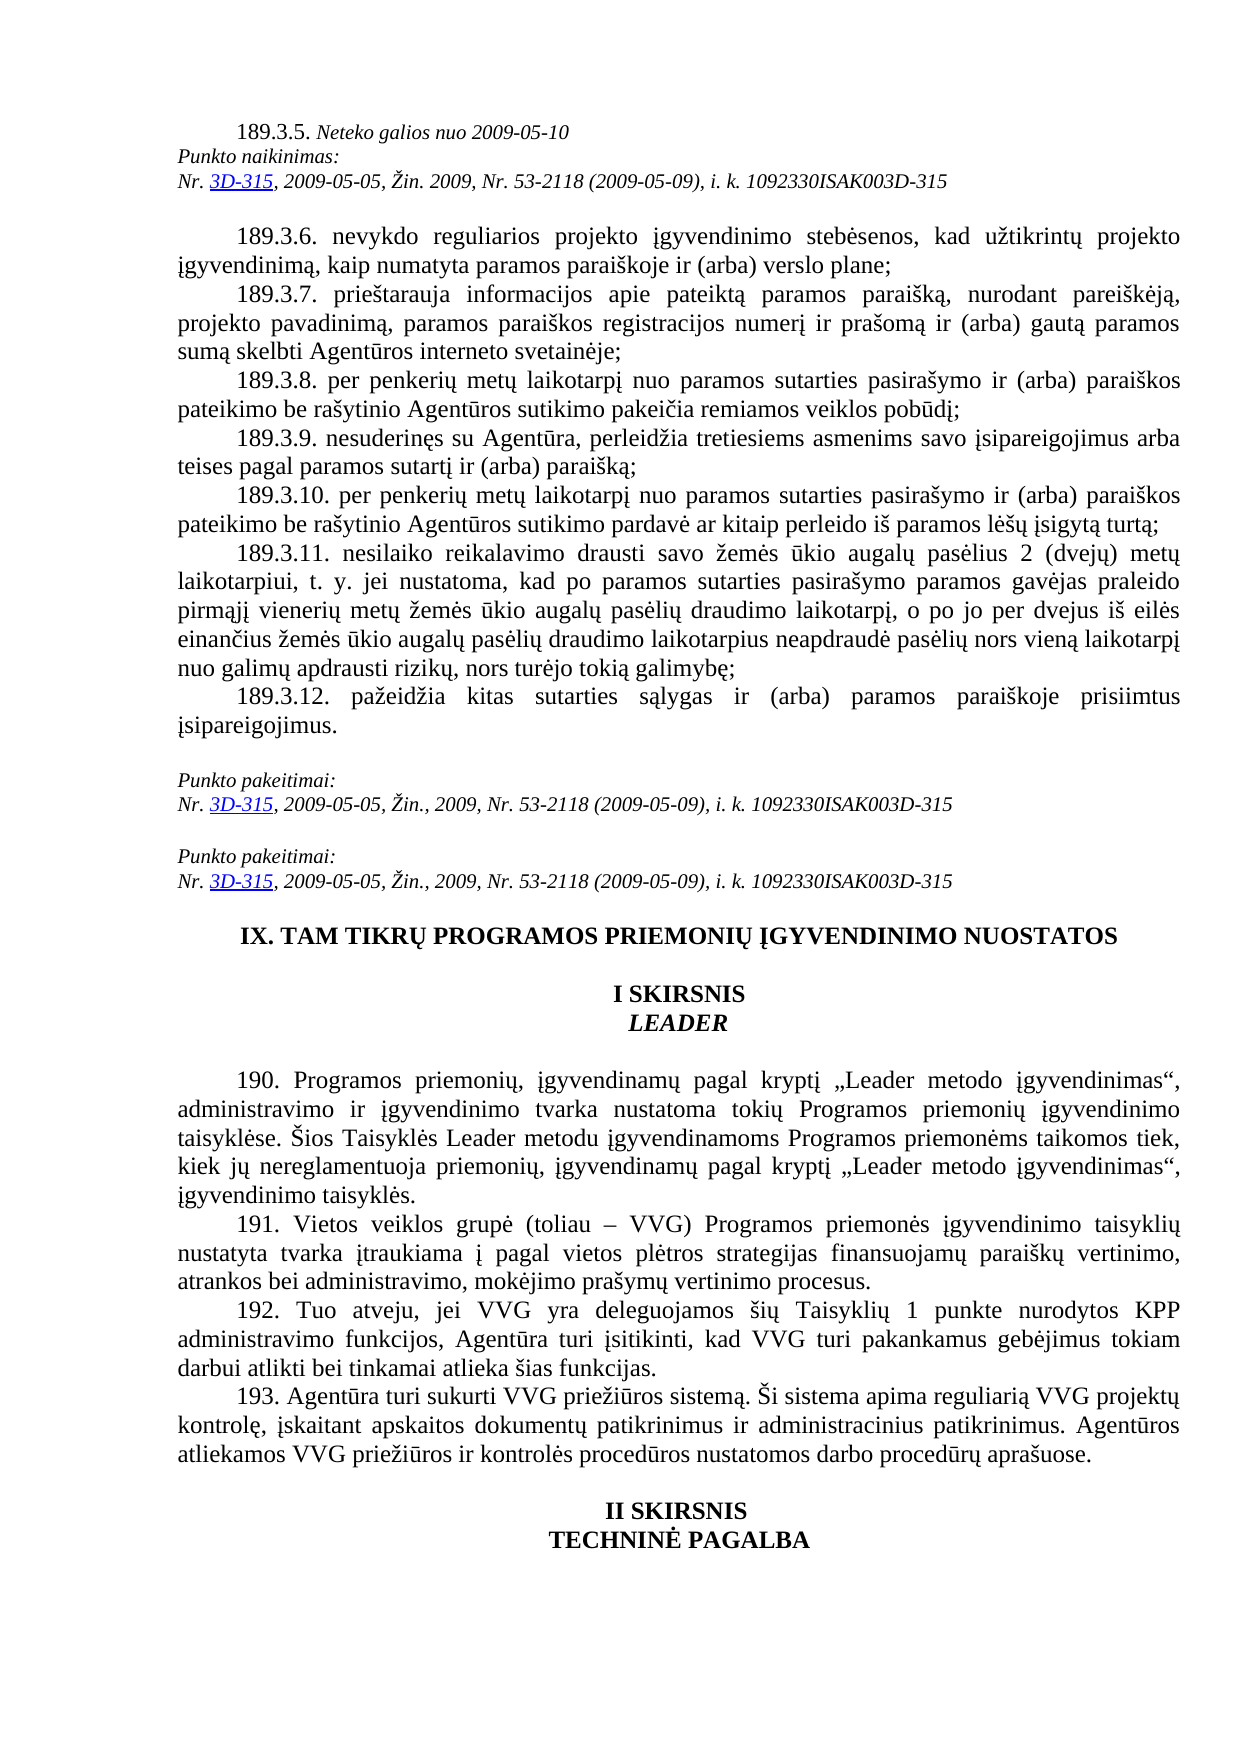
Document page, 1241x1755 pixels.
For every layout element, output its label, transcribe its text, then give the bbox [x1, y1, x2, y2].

text Nr. 3D-315, 2009-05-05, Žin., 2009, Nr. 53-2118 (2009-05-09), i. k. 1092330ISAK003D-315 [177, 868, 1181, 893]
text I SKIRSNIS [177, 979, 1181, 1008]
text 189.3.6. nevykdo reguliarios projekto įgyvendinimo stebėsenos, kad užtikrintų projekto įgyvendinimą, kaip numatyta paramos paraiškoje ir (arba) verslo plane; [177, 221, 1181, 279]
text 190. Programos priemonių, įgyvendinamų pagal kryptį „Leader metodo įgyvendinimas“, administravimo ir įgyvendinimo tvarka nustatoma tokių Programos priemonių įgyvendinimo taisyklėse. Šios Taisyklės Leader metodu įgyvendinamoms Programos priemonėms taikomos tiek, kiek jų nereglamentuoja priemonių, įgyvendinamų pagal kryptį „Leader metodo įgyvendinimas“, įgyvendinimo taisyklės. [177, 1065, 1181, 1209]
text Nr. 3D-315, 2009-05-05, Žin., 2009, Nr. 53-2118 (2009-05-09), i. k. 1092330ISAK003D-315 [177, 792, 1181, 816]
text 193. Agentūra turi sukurti VVG priežiūros sistemą. Ši sistema apima reguliarią VVG projektų kontrolę, įskaitant apskaitos dokumentų patikrinimus ir administracinius patikrinimus. Agentūros atliekamos VVG priežiūros ir kontrolės procedūros nustatomos darbo procedūrų aprašuose. [177, 1381, 1181, 1468]
text 191. Vietos veiklos grupė (toliau – VVG) Programos priemonės įgyvendinimo taisyklių nustatyta tvarka įtraukiama į pagal vietos plėtros strategijas finansuojamų paraiškų vertinimo, atrankos bei administravimo, mokėjimo prašymų vertinimo procesus. [177, 1209, 1181, 1295]
text Punkto pakeitimai: [177, 844, 1181, 868]
text 189.3.7. prieštarauja informacijos apie pateiktą paramos paraišką, nurodant pareiškėją, projekto pavadinimą, paramos paraiškos registracijos numerį ir prašomą ir (arba) gautą paramos sumą skelbti Agentūros interneto svetainėje; [177, 279, 1181, 365]
text 189.3.12. pažeidžia kitas sutarties sąlygas ir (arba) paramos paraiškoje prisiimtus įsipareigojimus. [177, 681, 1181, 739]
text TECHNINĖ PAGALBA [177, 1525, 1181, 1554]
text 189.3.9. nesuderinęs su Agentūra, perleidžia tretiesiems asmenims savo įsipareigojimus arba teises pagal paramos sutartį ir (arba) paraišką; [177, 423, 1181, 480]
text II SKIRSNIS [177, 1496, 1181, 1525]
text IX. TAM TIKRŲ PROGRAMOS PRIEMONIŲ ĮGYVENDINIMO NUOSTATOS [177, 921, 1181, 950]
text Punkto naikinimas: [177, 144, 1181, 168]
text Nr. 3D-315, 2009-05-05, Žin. 2009, Nr. 53-2118 (2009-05-09), i. k. 1092330ISAK003D-315 [177, 168, 1181, 193]
text 189.3.11. nesilaiko reikalavimo drausti savo žemės ūkio augalų pasėlius 2 (dvejų) metų laikotarpiui, t. y. jei nustatoma, kad po paramos sutarties pasirašymo paramos gavėjas praleido pirmąjį vienerių metų žemės ūkio augalų pasėlių draudimo laikotarpį, o po jo per dvejus iš eilės einančius žemės ūkio augalų pasėlių draudimo laikotarpius neapdraudė pasėlių nors vieną laikotarpį nuo galimų apdrausti rizikų, nors turėjo tokią galimybę; [177, 538, 1181, 681]
text Punkto pakeitimai: [177, 768, 1181, 792]
text 189.3.8. per penkerių metų laikotarpį nuo paramos sutarties pasirašymo ir (arba) paraiškos pateikimo be rašytinio Agentūros sutikimo pakeičia remiamos veiklos pobūdį; [177, 365, 1181, 423]
text 189.3.10. per penkerių metų laikotarpį nuo paramos sutarties pasirašymo ir (arba) paraiškos pateikimo be rašytinio Agentūros sutikimo pardavė ar kitaip perleido iš paramos lėšų įsigytą turtą; [177, 480, 1181, 538]
text LEADER [177, 1008, 1181, 1036]
text 189.3.5. Neteko galios nuo 2009-05-10 [177, 118, 1181, 144]
text 192. Tuo atveju, jei VVG yra deleguojamos šių Taisyklių 1 punkte nurodytos KPP administravimo funkcijos, Agentūra turi įsitikinti, kad VVG turi pakankamus gebėjimus tokiam darbui atlikti bei tinkamai atlieka šias funkcijas. [177, 1295, 1181, 1381]
